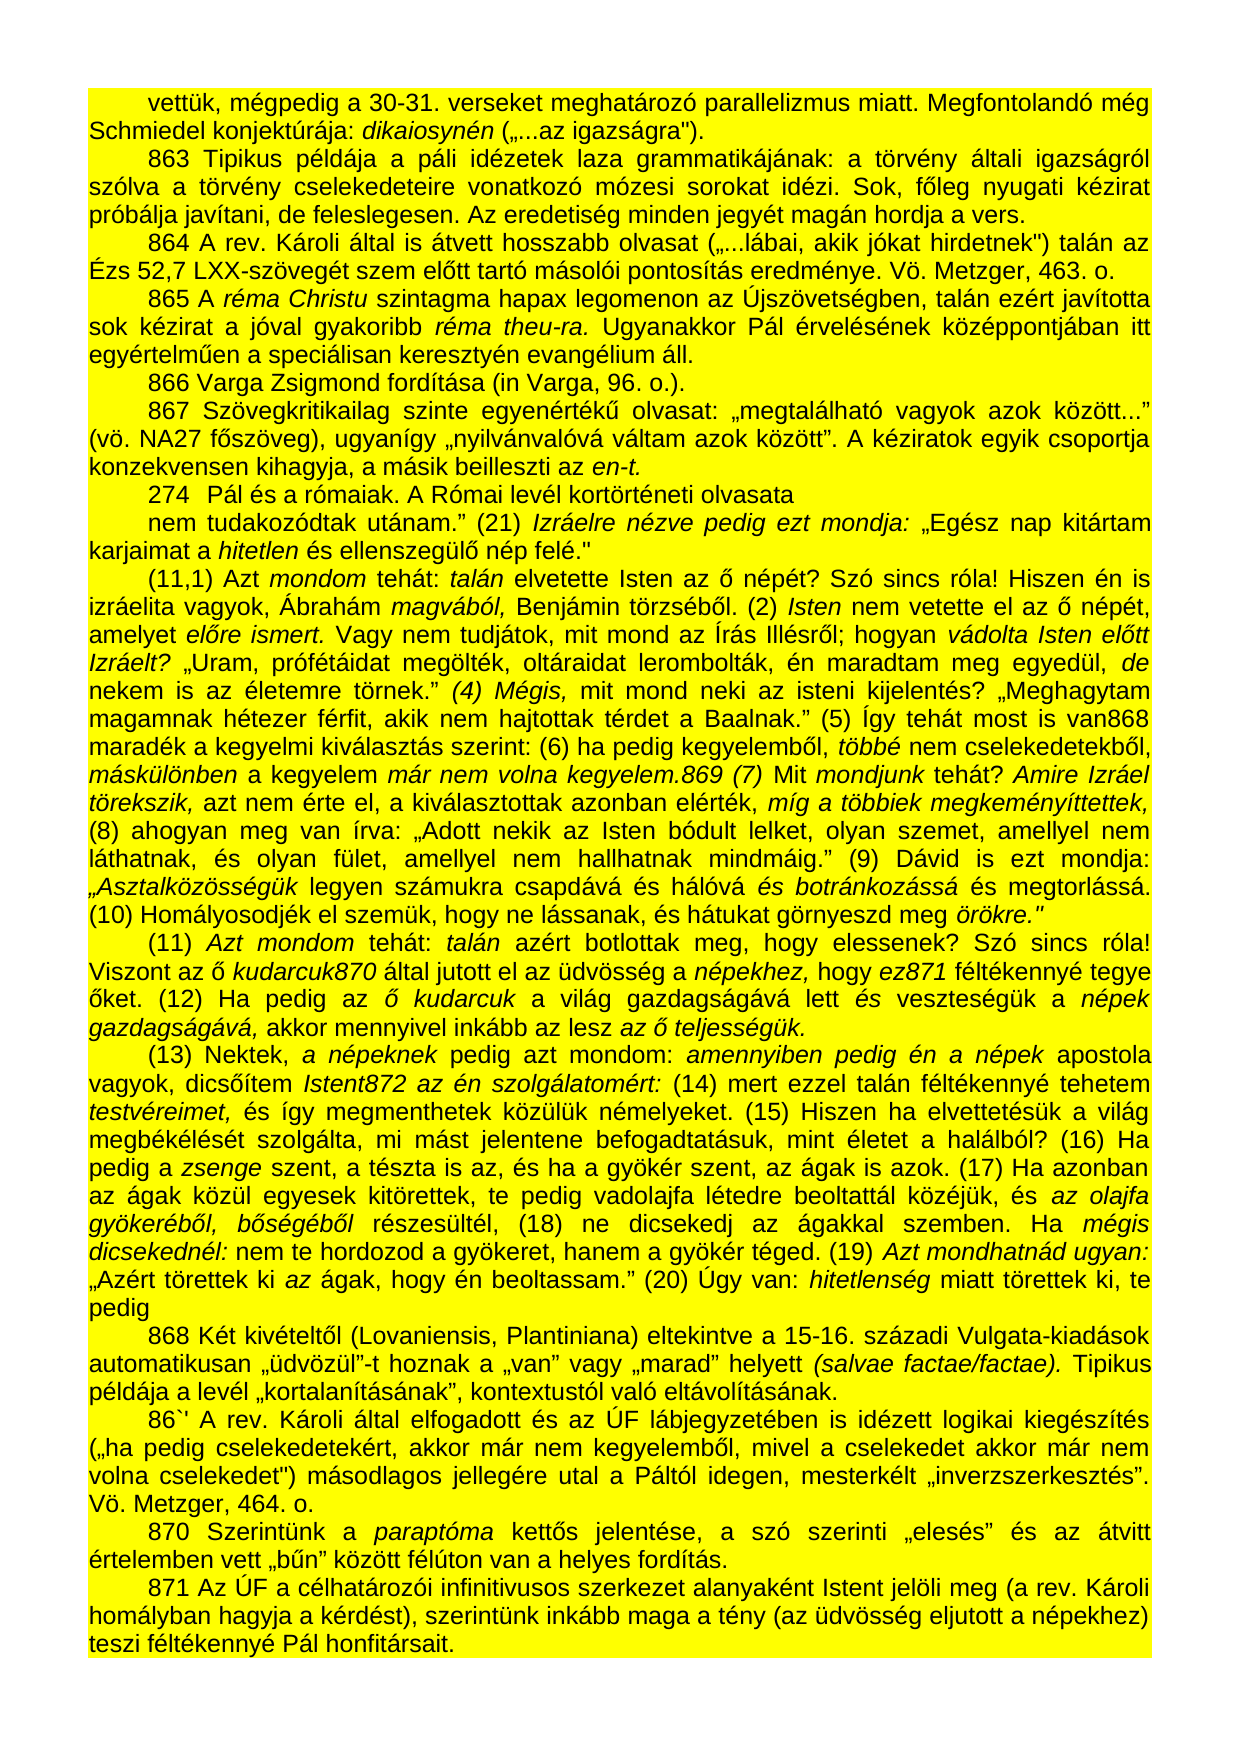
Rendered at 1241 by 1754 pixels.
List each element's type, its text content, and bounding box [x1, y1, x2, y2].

text (11,1) Azt mondom tehát: talán elvetette Isten az ő népét? Szó sincs róla! Hiszen én is izráelita vagyok, Ábrahám magvából, Benjámin törzséből. (2) Isten nem vetette el az ő népét, amelyet előre ismert. Vagy nem tudjátok, mit mond az Írás Illésről; hogyan vádolta Isten előtt Izráelt? „Uram, prófétáidat megölték, oltáraidat lerombolták, én maradtam meg egyedül, de nekem is az életemre törnek.” (4) Mégis, mit mond neki az isteni kijelentés? „Meghagytam magamnak hétezer férfit, akik nem hajtottak térdet a Baalnak.” (5) Így tehát most is van868 maradék a kegyelmi kiválasztás szerint: (6) ha pedig kegyelemből, többé nem cselekedetekből, máskülönben a kegyelem már nem volna kegyelem.869 (7) Mit mondjunk tehát? Amire Izráel törekszik, azt nem érte el, a kiválasztottak azonban elérték, míg a többiek megkeményíttettek, (8) ahogyan meg van írva: „Adott nekik az Isten bódult lelket, olyan szemet, amellyel nem láthatnak, és olyan fület, amellyel nem hallhatnak mindmáig.” (9) Dávid is ezt mondja: „Asztalközösségük legyen számukra csapdává és hálóvá és botránkozássá és megtorlássá. (10) Homályosodjék el szemük, hogy ne lássanak, és hátukat görnyeszd meg örökre." [88, 565, 1152, 929]
text 864 A rev. Károli által is átvett hosszabb olvasat („...lábai, akik jókat hirdetnek") talán az Ézs 52,7 LXX-szövegét szem előtt tartó másolói pontosítás eredménye. Vö. Metzger, 463. o. [88, 229, 1152, 285]
text vettük, mégpedig a 30-31. verseket meghatározó parallelizmus miatt. Megfontolandó még Schmiedel konjektúrája: dikaiosynén („...az igazságra"). [88, 88, 1152, 144]
text 866 Varga Zsigmond fordítása (in Varga, 96. o.). [88, 369, 1152, 397]
text 865 A réma Christu szintagma hapax legomenon az Újszövetségben, talán ezért javította sok kézirat a jóval gyakoribb réma theu-ra. Ugyanakkor Pál érvelésének középpontjában itt egyértelműen a speciálisan keresztyén evangélium áll. [88, 285, 1152, 369]
text 274 Pál és a rómaiak. A Római levél kortörténeti olvasata [88, 481, 1152, 509]
text (13) Nektek, a népeknek pedig azt mondom: amennyiben pedig én a népek apostola vagyok, dicsőítem Istent872 az én szolgálatomért: (14) mert ezzel talán féltékennyé tehetem testvéreimet, és így megmenthetek közülük némelyeket. (15) Hiszen ha elvettetésük a világ megbékélését szolgálta, mi mást jelentene befogadtatásuk, mint életet a halálból? (16) Ha pedig a zsenge szent, a tészta is az, és ha a gyökér szent, az ágak is azok. (17) Ha azonban az ágak közül egyesek kitörettek, te pedig vadolajfa létedre beoltattál közéjük, és az olajfa gyökeréből, bőségéből részesültél, (18) ne dicsekedj az ágakkal szemben. Ha mégis dicsekednél: nem te hordozod a gyökeret, hanem a gyökér téged. (19) Azt mondhatnád ugyan: „Azért törettek ki az ágak, hogy én beoltassam.” (20) Úgy van: hitetlenség miatt törettek ki, te pedig [88, 1041, 1152, 1321]
text (11) Azt mondom tehát: talán azért botlottak meg, hogy elessenek? Szó sincs róla! Viszont az ő kudarcuk870 által jutott el az üdvösség a népekhez, hogy ez871 féltékennyé tegye őket. (12) Ha pedig az ő kudarcuk a világ gazdagságává lett és veszteségük a népek gazdagságává, akkor mennyivel inkább az lesz az ő teljességük. [88, 929, 1152, 1041]
text nem tudakozódtak utánam.” (21) Izráelre nézve pedig ezt mondja: „Egész nap kitártam karjaimat a hitetlen és ellenszegülő nép felé." [88, 509, 1152, 565]
text 871 Az ÚF a célhatározói infinitivusos szerkezet alanyaként Istent jelöli meg (a rev. Károli homályban hagyja a kérdést), szerintünk inkább maga a tény (az üdvösség eljutott a népekhez) teszi féltékennyé Pál honfitársait. [88, 1574, 1152, 1658]
text 870 Szerintünk a paraptóma kettős jelentése, a szó szerinti „elesés” és az átvitt értelemben vett „bűn” között félúton van a helyes fordítás. [88, 1518, 1152, 1574]
text 863 Tipikus példája a páli idézetek laza grammatikájának: a törvény általi igazságról szólva a törvény cselekedeteire vonatkozó mózesi sorokat idézi. Sok, főleg nyugati kézirat próbálja javítani, de feleslegesen. Az eredetiség minden jegyét magán hordja a vers. [88, 144, 1152, 229]
text 86`' A rev. Károli által elfogadott és az ÚF lábjegyzetében is idézett logikai kiegészítés („ha pedig cselekedetekért, akkor már nem kegyelemből, mivel a cselekedet akkor már nem volna cselekedet") másodlagos jellegére utal a Páltól idegen, mesterkélt „inverzszerkesztés”. Vö. Metzger, 464. o. [88, 1406, 1152, 1518]
text 867 Szövegkritikailag szinte egyenértékű olvasat: „megtalálható vagyok azok között...” (vö. NA27 főszöveg), ugyanígy „nyilvánvalóvá váltam azok között”. A kéziratok egyik csoportja konzekvensen kihagyja, a másik beilleszti az en-t. [88, 397, 1152, 481]
text 868 Két kivételtől (Lovaniensis, Plantiniana) eltekintve a 15-16. századi Vulgata-kiadások automatikusan „üdvözül”-t hoznak a „van” vagy „marad” helyett (salvae factae/factae). Tipikus példája a levél „kortalanításának”, kontextustól való eltávolításának. [88, 1321, 1152, 1406]
